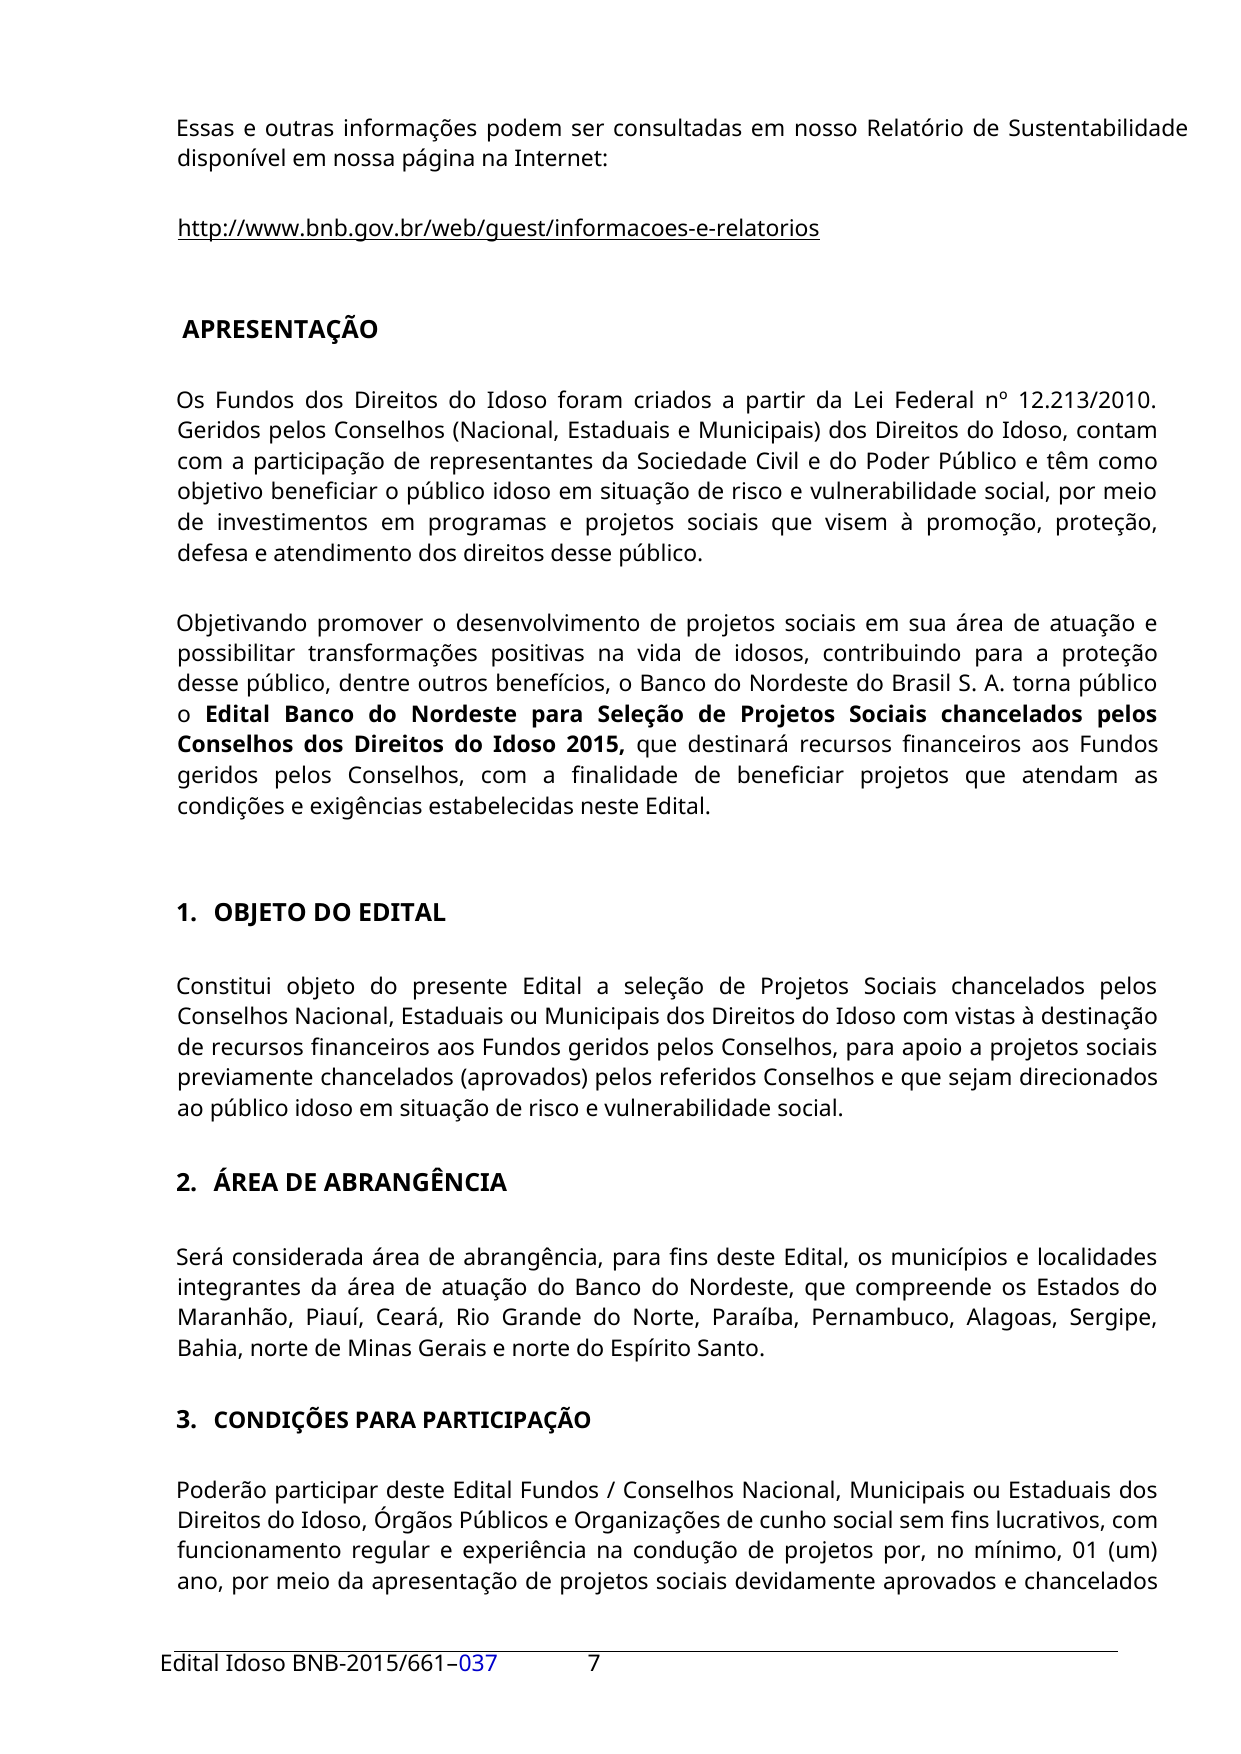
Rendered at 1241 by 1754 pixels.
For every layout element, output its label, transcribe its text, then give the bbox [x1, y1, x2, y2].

list ÁREA DE ABRANGÊNCIA [176, 1165, 1190, 1199]
text Objetivando promover o desenvolvimento de projetos sociais em sua área de atuação e possibilitar transformações positivas na vida de idosos, contribuindo para a proteção desse público, dentre outros benefícios, o Banco do Nordeste do Brasil S. A. torna público o Edital Banco do Nordeste para Seleção de Projetos Sociais chancelados pelos Conselhos dos Direitos do Idoso 2015, que destinará recursos financeiros aos Fundos geridos pelos Conselhos, com a finalidade de beneficiar projetos que atendam as condições e exigências estabelecidas neste Edital. [176, 607, 1159, 821]
text Poderão participar deste Edital Fundos / Conselhos Nacional, Municipais ou Estaduais dos Direitos do Idoso, Órgãos Públicos e Organizações de cunho social sem fins lucrativos, com funcionamento regular e experiência na condução de projetos por, no mínimo, 01 (um) ano, por meio da apresentação de projetos sociais devidamente aprovados e chancelados [176, 1474, 1159, 1596]
text Será considerada área de abrangência, para fins deste Edital, os municípios e localidades integrantes da área de atuação do Banco do Nordeste, que compreende os Estados do Maranhão, Piauí, Ceará, Rio Grande do Norte, Paraíba, Pernambuco, Alagoas, Sergipe, Bahia, norte de Minas Gerais e norte do Espírito Santo. [176, 1240, 1159, 1363]
text Os Fundos dos Direitos do Idoso foram criados a partir da Lei Federal nº 12.213/2010. Geridos pelos Conselhos (Nacional, Estaduais e Municipais) dos Direitos do Idoso, contam com a participação de representantes da Sociedade Civil e do Poder Público e têm como objetivo beneficiar o público idoso em situação de risco e vulnerabilidade social, por meio de investimentos em programas e projetos sociais que visem à promoção, proteção, defesa e atendimento dos direitos desse público. [176, 384, 1159, 568]
list CONDIÇÕES PARA PARTICIPAÇÃO [176, 1402, 1190, 1436]
text http://www.bnb.gov.br/web/guest/informacoes-e-relatorios [177, 212, 1188, 243]
text Constitui objeto do presente Edital a seleção de Projetos Sociais chancelados pelos Conselhos Nacional, Estaduais ou Municipais dos Direitos do Idoso com vistas à destinação de recursos financeiros aos Fundos geridos pelos Conselhos, para apoio a projetos sociais previamente chancelados (aprovados) pelos referidos Conselhos e que sejam direcionados ao público idoso em situação de risco e vulnerabilidade social. [176, 970, 1159, 1123]
list OBJETO DO EDITAL [176, 894, 1190, 929]
text APRESENTAÇÃO [176, 312, 1190, 346]
text Essas e outras informações podem ser consultadas em nosso Relatório de Sustentabilidade disponível em nossa página na Internet: [176, 112, 1190, 173]
